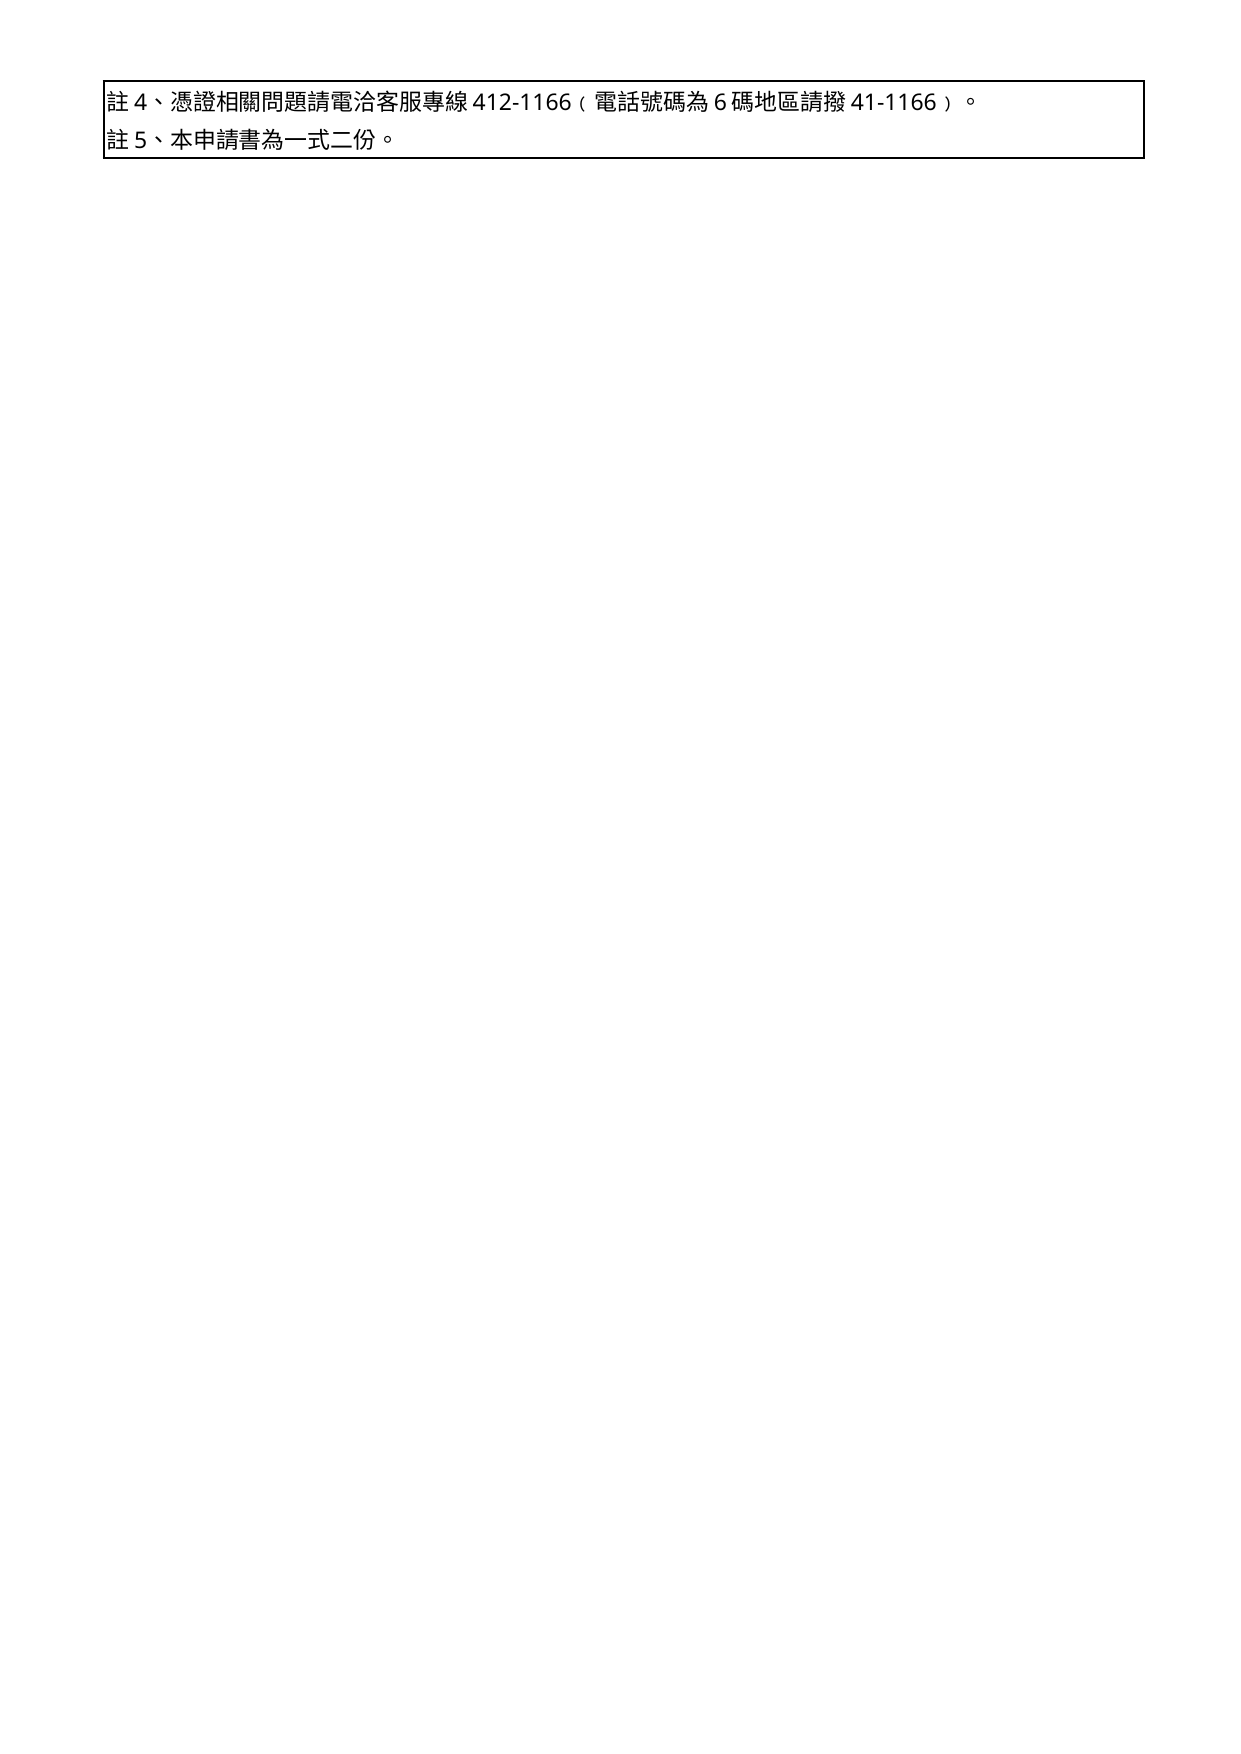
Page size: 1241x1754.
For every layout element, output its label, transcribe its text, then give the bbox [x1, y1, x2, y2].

table_cell 註4、憑證相關問題請電洽客服專線412-1166﹙電話號碼為6碼地區請撥41-1166﹚。 註5、本申請書為一式二份。 [105, 82, 1143, 157]
